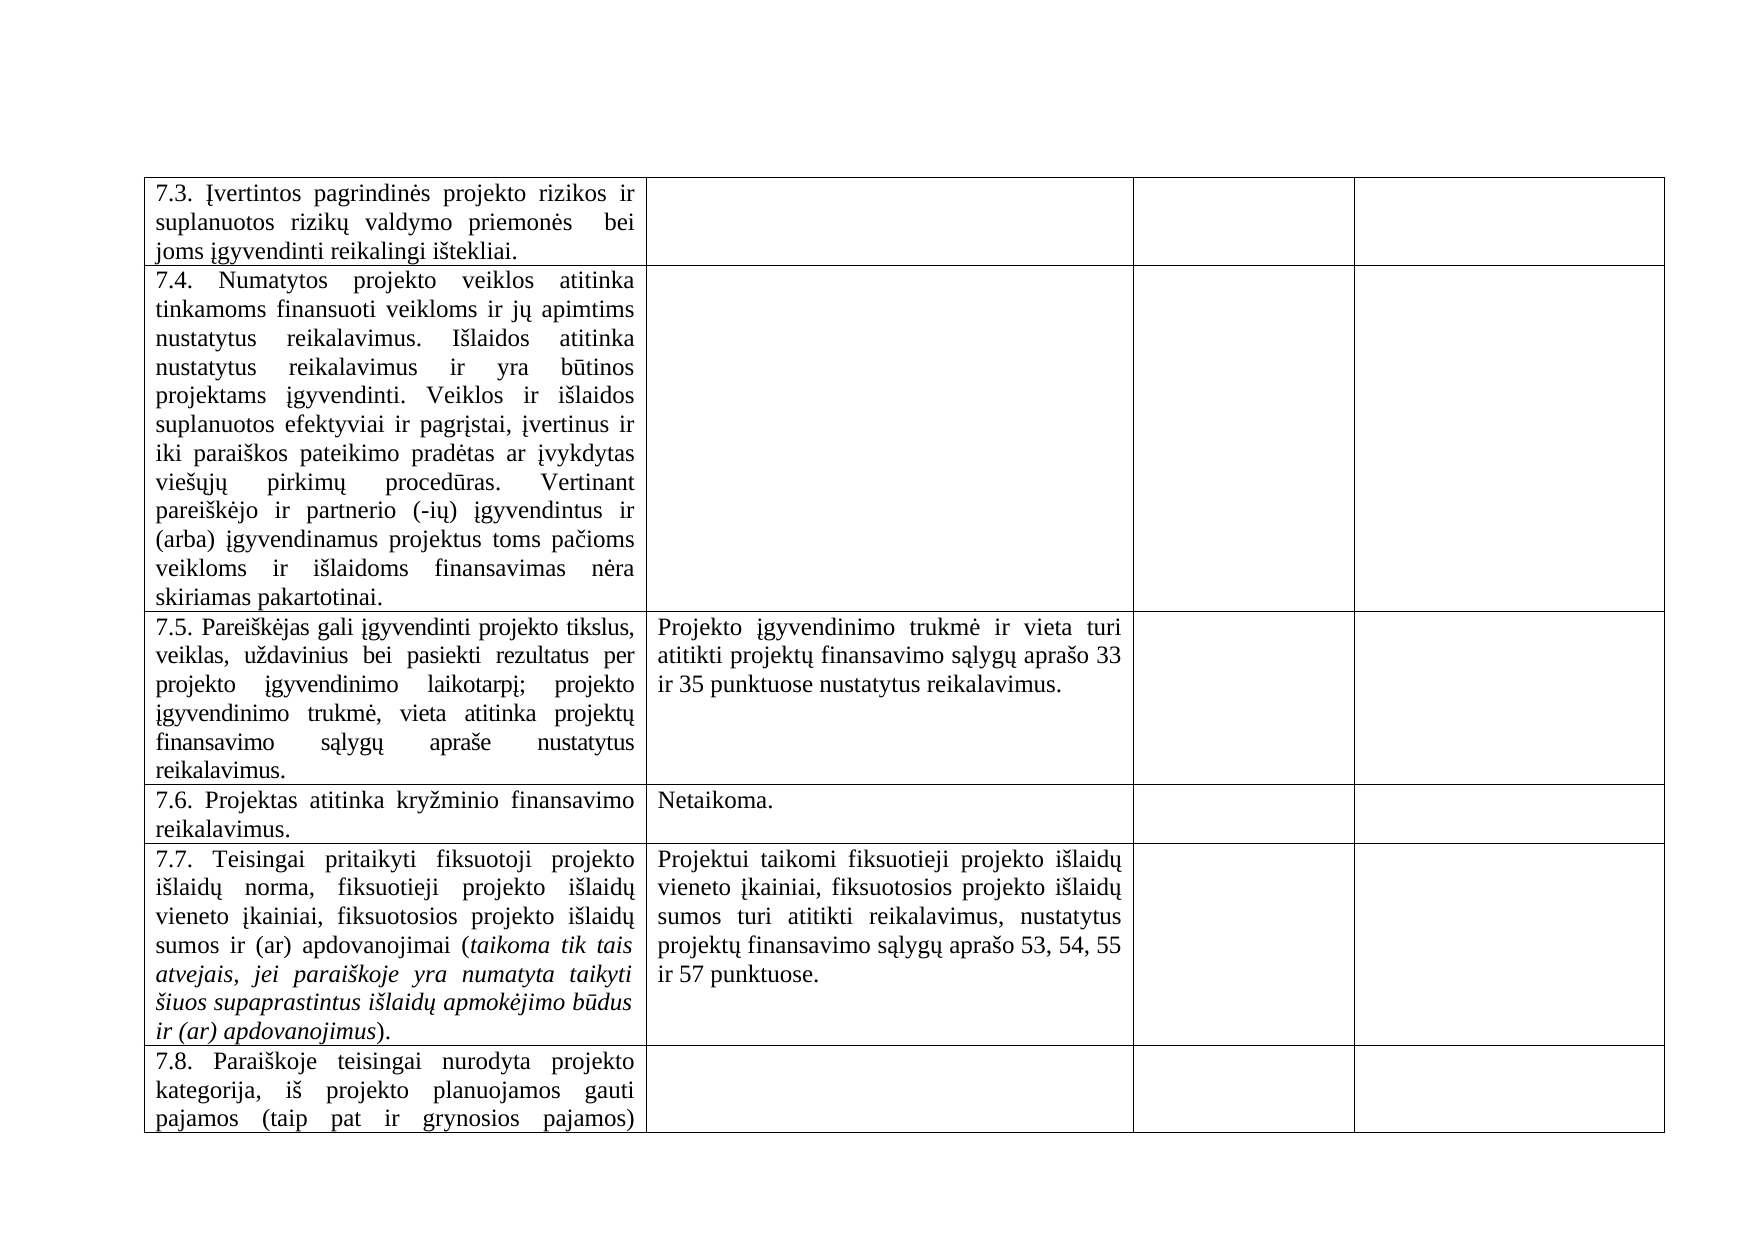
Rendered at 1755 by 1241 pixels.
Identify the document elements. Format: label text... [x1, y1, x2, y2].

table_cell [1355, 266, 1664, 611]
table_cell [1134, 1046, 1354, 1132]
table_cell 7.8. Paraiškoje teisingai nurodyta projekto kategorija, iš projekto planuojamos gauti pajamos (taip pat ir grynosios pajamos) [145, 1046, 646, 1132]
table_cell [1134, 612, 1354, 784]
table_cell [1134, 266, 1354, 611]
table_cell [1134, 844, 1354, 1045]
table_cell 7.5. Pareiškėjas gali įgyvendinti projekto tikslus, veiklas, uždavinius bei pasiekti rezultatus per projekto įgyvendinimo laikotarpį; projekto įgyvendinimo trukmė, vieta atitinka projektų finansavimo sąlygų apraše nustatytus reikalavimus. [145, 612, 646, 784]
table_cell [1134, 178, 1354, 264]
table_cell [647, 1046, 1133, 1132]
table_cell [1355, 844, 1664, 1045]
table_cell [1355, 1046, 1664, 1132]
table_cell 7.7. Teisingai pritaikyti fiksuotoji projekto išlaidų norma, fiksuotieji projekto išlaidų vieneto įkainiai, fiksuotosios projekto išlaidų sumos ir (ar) apdovanojimai (taikoma tik tais atvejais, jei paraiškoje yra numatyta taikyti šiuos supaprastintus išlaidų apmokėjimo būdus ir (ar) apdovanojimus). [145, 844, 646, 1045]
table_cell 7.3. Įvertintos pagrindinės projekto rizikos ir suplanuotos rizikų valdymo priemonės bei joms įgyvendinti reikalingi ištekliai. [145, 178, 646, 264]
table_cell 7.6. Projektas atitinka kryžminio finansavimo reikalavimus. [145, 785, 646, 843]
table_cell [1355, 612, 1664, 784]
table_cell Projekto įgyvendinimo trukmė ir vieta turi atitikti projektų finansavimo sąlygų aprašo 33 ir 35 punktuose nustatytus reikalavimus. [647, 612, 1133, 784]
table_cell [647, 178, 1133, 264]
table_cell [1355, 785, 1664, 843]
table_cell [1355, 178, 1664, 264]
table_cell 7.4. Numatytos projekto veiklos atitinka tinkamoms finansuoti veikloms ir jų apimtims nustatytus reikalavimus. Išlaidos atitinka nustatytus reikalavimus ir yra būtinos projektams įgyvendinti. Veiklos ir išlaidos suplanuotos efektyviai ir pagrįstai, įvertinus ir iki paraiškos pateikimo pradėtas ar įvykdytas viešųjų pirkimų procedūras. Vertinant pareiškėjo ir partnerio (-ių) įgyvendintus ir (arba) įgyvendinamus projektus toms pačioms veikloms ir išlaidoms finansavimas nėra skiriamas pakartotinai. [145, 266, 646, 611]
table_cell Projektui taikomi fiksuotieji projekto išlaidų vieneto įkainiai, fiksuotosios projekto išlaidų sumos turi atitikti reikalavimus, nustatytus projektų finansavimo sąlygų aprašo 53, 54, 55 ir 57 punktuose. [647, 844, 1133, 1045]
table_cell [647, 266, 1133, 611]
table_cell [1134, 785, 1354, 843]
table_cell Netaikoma. [647, 785, 1133, 843]
